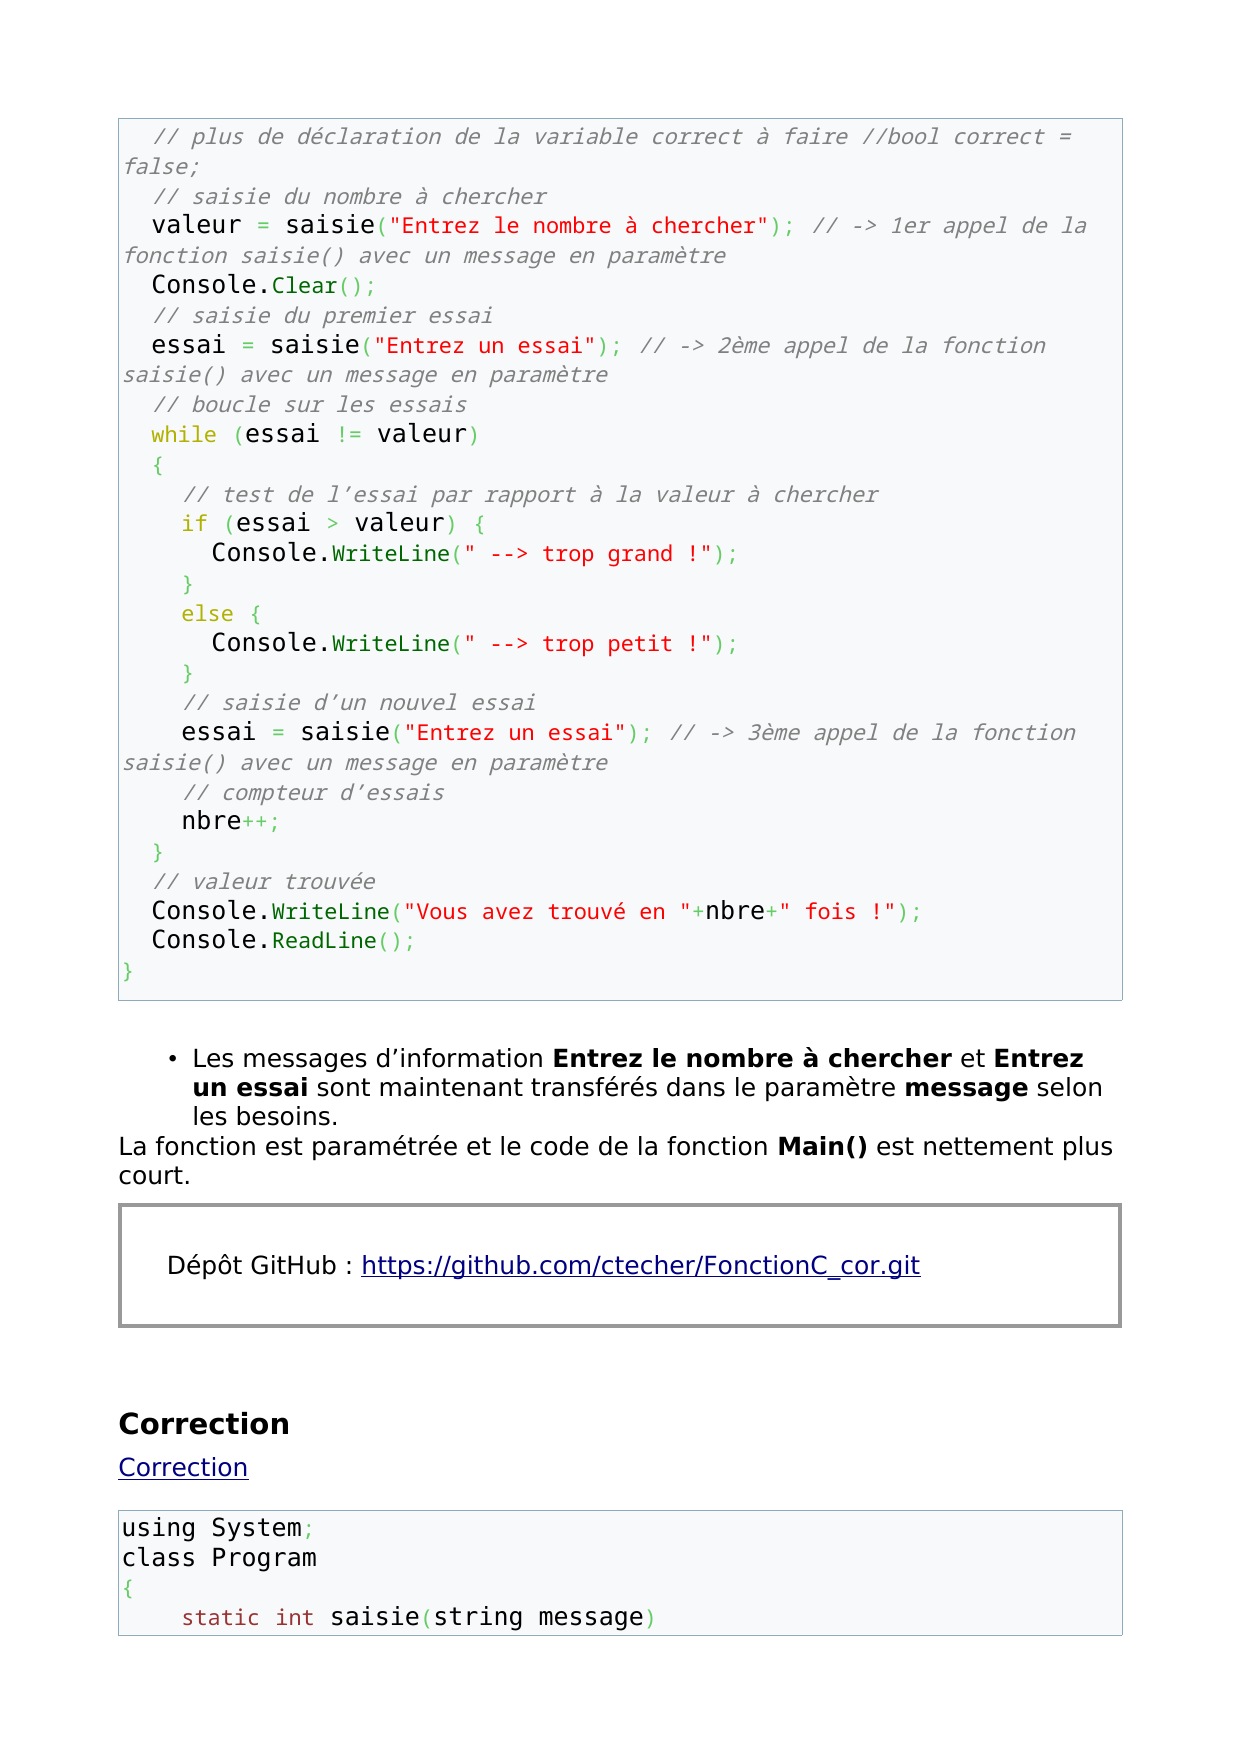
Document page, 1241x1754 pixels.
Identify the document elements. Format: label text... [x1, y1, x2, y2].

list Les messages d’information Entrez le nombre à chercher et Entrez un essai sont maintenant transférés dans le paramètre message selon les besoins. [177, 1044, 1122, 1132]
table_header Dépôt GitHub : https://github.com/ctecher/FonctionC_cor.git [131, 1216, 1109, 1316]
table_header using System; class Program { static int saisie(string message) [119, 1511, 1122, 1634]
text Correction [118, 1453, 1122, 1483]
text La fonction est paramétrée et le code de la fonction Main() est nettement plus court. [118, 1132, 1122, 1190]
subtitle Correction [118, 1407, 1122, 1441]
table_header // plus de déclaration de la variable correct à faire //bool correct = false; // saisie du nombre à chercher valeur = saisie("Entrez le nombre à chercher"); // -> 1er appel de la fonction saisie() avec un message en paramètre Console.Clear(); // saisie du premier essai essai = saisie("Entrez un essai"); // -> 2ème appel de la fonction saisie() avec un message en paramètre // boucle sur les essais while (essai != valeur) { // test de l’essai par rapport à la valeur à chercher if (essai > valeur) { Console.WriteLine(" --> trop grand !"); } else { Console.WriteLine(" --> trop petit !"); } // saisie d’un nouvel essai essai = saisie("Entrez un essai"); // -> 3ème appel de la fonction saisie() avec un message en paramètre // compteur d’essais nbre++; } // valeur trouvée Console.WriteLine("Vous avez trouvé en "+nbre+" fois !"); Console.ReadLine(); } [119, 119, 1122, 1000]
